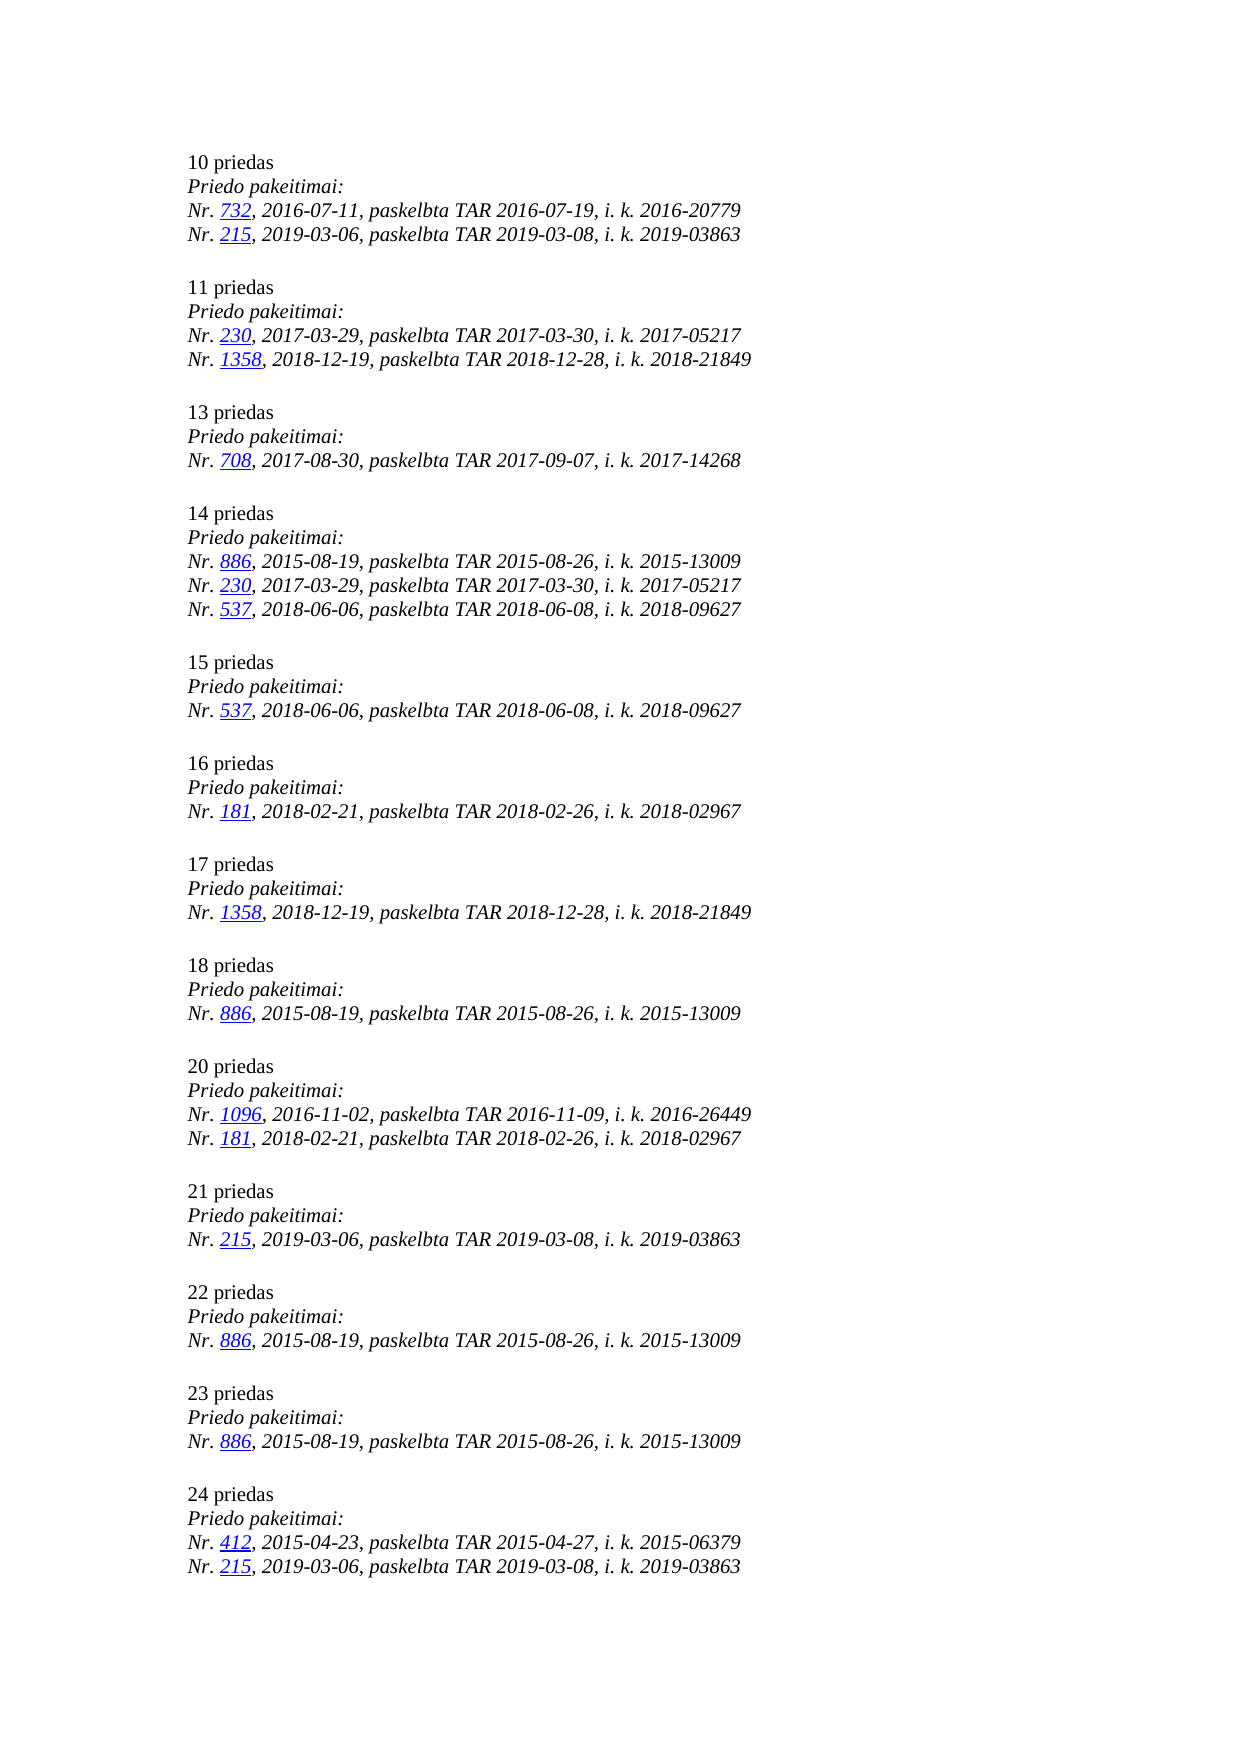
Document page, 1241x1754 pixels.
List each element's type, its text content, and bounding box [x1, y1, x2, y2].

text Nr. 537, 2018-06-06, paskelbta TAR 2018-06-08, i. k. 2018-09627 [187, 597, 1053, 621]
text Nr. 230, 2017-03-29, paskelbta TAR 2017-03-30, i. k. 2017-05217 [187, 573, 1053, 597]
text 14 priedas [187, 501, 1053, 525]
text Nr. 886, 2015-08-19, paskelbta TAR 2015-08-26, i. k. 2015-13009 [187, 1429, 1053, 1453]
text 15 priedas [187, 650, 1053, 674]
text Nr. 886, 2015-08-19, paskelbta TAR 2015-08-26, i. k. 2015-13009 [187, 1001, 1053, 1025]
text Priedo pakeitimai: [187, 1078, 1053, 1102]
text Nr. 215, 2019-03-06, paskelbta TAR 2019-03-08, i. k. 2019-03863 [187, 1554, 1053, 1578]
text Priedo pakeitimai: [187, 174, 1053, 198]
text 10 priedas [187, 150, 1053, 174]
text Nr. 181, 2018-02-21, paskelbta TAR 2018-02-26, i. k. 2018-02967 [187, 799, 1053, 823]
text Nr. 732, 2016-07-11, paskelbta TAR 2016-07-19, i. k. 2016-20779 [187, 198, 1053, 222]
text Nr. 708, 2017-08-30, paskelbta TAR 2017-09-07, i. k. 2017-14268 [187, 448, 1053, 472]
text 20 priedas [187, 1054, 1053, 1078]
text Priedo pakeitimai: [187, 1304, 1053, 1328]
text Nr. 215, 2019-03-06, paskelbta TAR 2019-03-08, i. k. 2019-03863 [187, 1227, 1053, 1251]
text Priedo pakeitimai: [187, 674, 1053, 698]
text Priedo pakeitimai: [187, 1405, 1053, 1429]
text Nr. 1358, 2018-12-19, paskelbta TAR 2018-12-28, i. k. 2018-21849 [187, 347, 1053, 371]
text 11 priedas [187, 275, 1053, 299]
text Nr. 1358, 2018-12-19, paskelbta TAR 2018-12-28, i. k. 2018-21849 [187, 900, 1053, 924]
text 21 priedas [187, 1179, 1053, 1203]
text 16 priedas [187, 751, 1053, 775]
text Nr. 537, 2018-06-06, paskelbta TAR 2018-06-08, i. k. 2018-09627 [187, 698, 1053, 722]
text Nr. 886, 2015-08-19, paskelbta TAR 2015-08-26, i. k. 2015-13009 [187, 1328, 1053, 1352]
text Nr. 215, 2019-03-06, paskelbta TAR 2019-03-08, i. k. 2019-03863 [187, 222, 1053, 246]
text 23 priedas [187, 1381, 1053, 1405]
text Priedo pakeitimai: [187, 299, 1053, 323]
text Priedo pakeitimai: [187, 977, 1053, 1001]
text 13 priedas [187, 400, 1053, 424]
text Priedo pakeitimai: [187, 1203, 1053, 1227]
text Nr. 181, 2018-02-21, paskelbta TAR 2018-02-26, i. k. 2018-02967 [187, 1126, 1053, 1150]
text Priedo pakeitimai: [187, 876, 1053, 900]
text Nr. 886, 2015-08-19, paskelbta TAR 2015-08-26, i. k. 2015-13009 [187, 549, 1053, 573]
text Priedo pakeitimai: [187, 424, 1053, 448]
text Nr. 412, 2015-04-23, paskelbta TAR 2015-04-27, i. k. 2015-06379 [187, 1530, 1053, 1554]
text Nr. 230, 2017-03-29, paskelbta TAR 2017-03-30, i. k. 2017-05217 [187, 323, 1053, 347]
text Priedo pakeitimai: [187, 775, 1053, 799]
text Priedo pakeitimai: [187, 525, 1053, 549]
text 22 priedas [187, 1280, 1053, 1304]
text 17 priedas [187, 852, 1053, 876]
text 24 priedas [187, 1482, 1053, 1506]
text 18 priedas [187, 953, 1053, 977]
text Nr. 1096, 2016-11-02, paskelbta TAR 2016-11-09, i. k. 2016-26449 [187, 1102, 1053, 1126]
text Priedo pakeitimai: [187, 1506, 1053, 1530]
